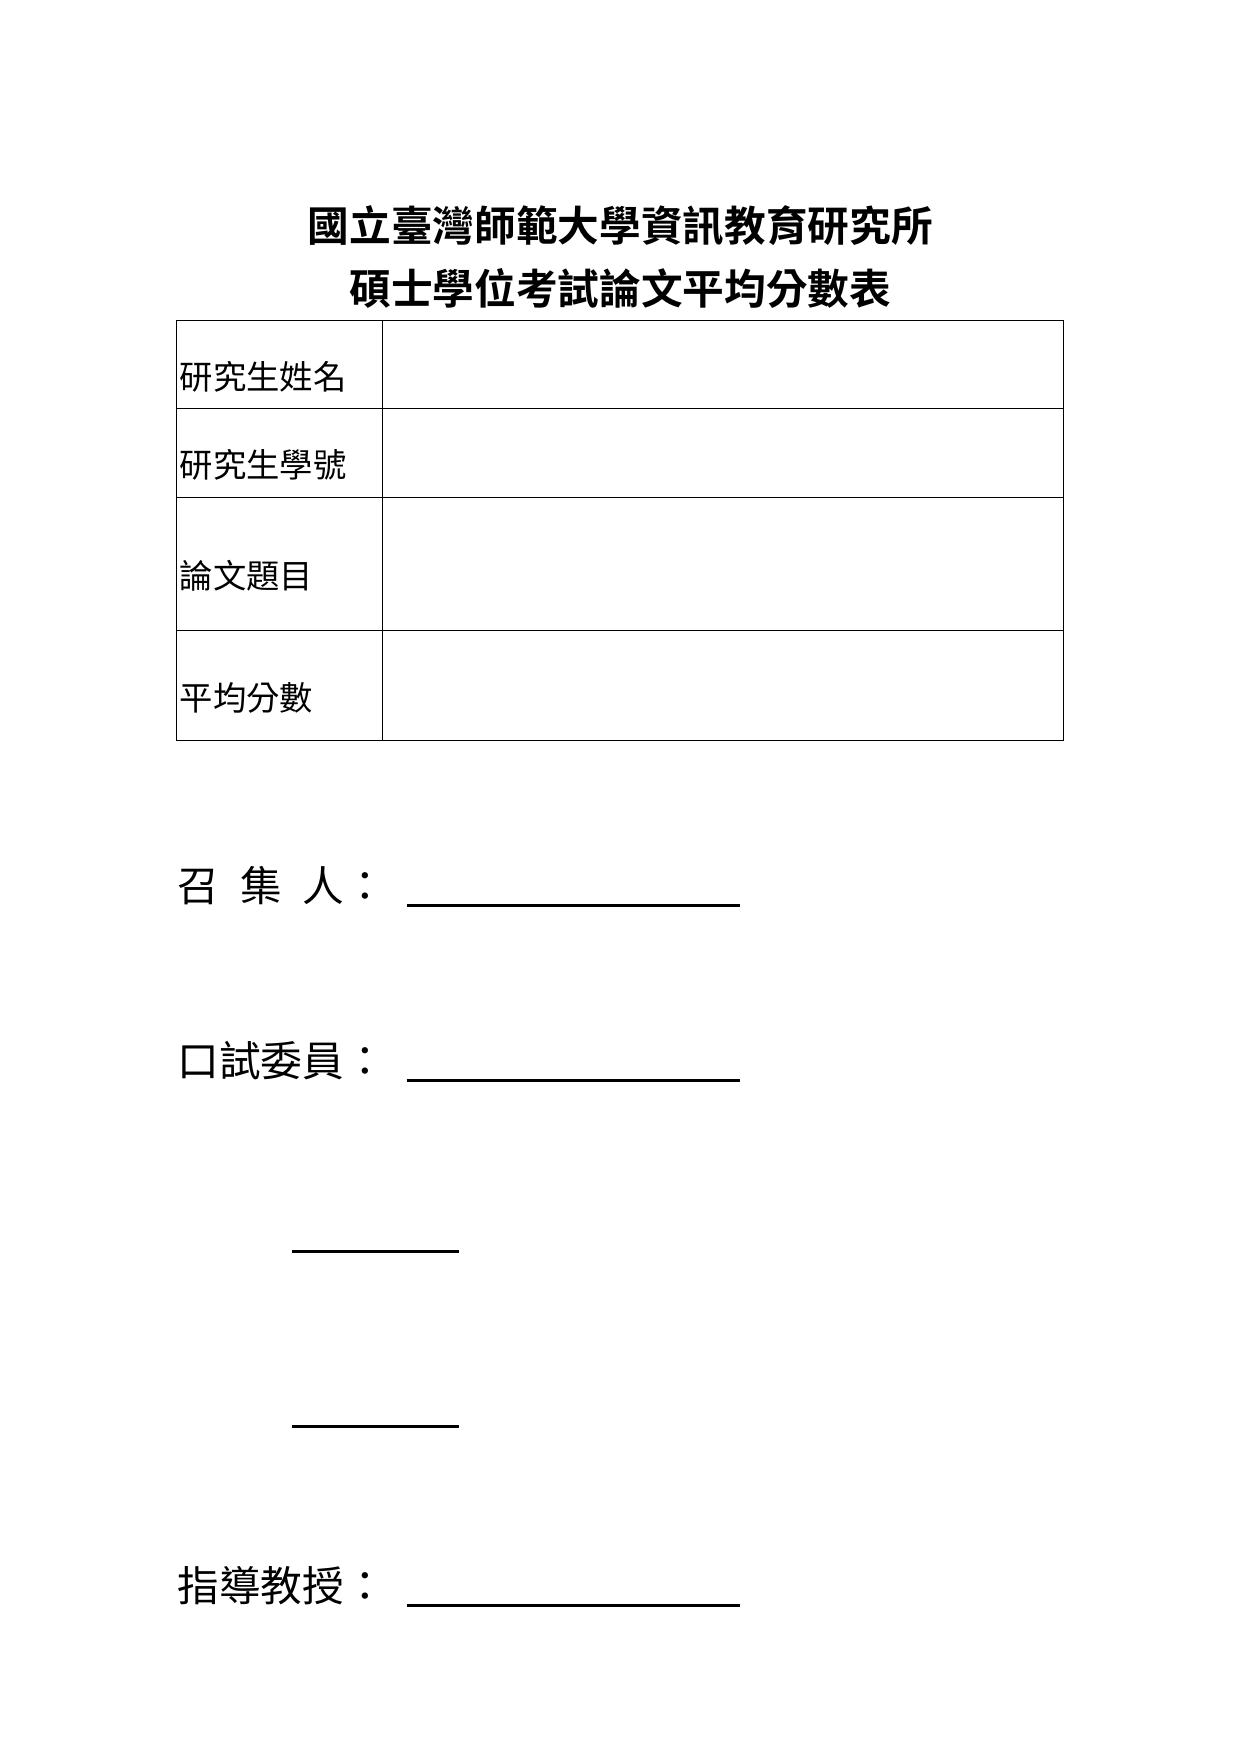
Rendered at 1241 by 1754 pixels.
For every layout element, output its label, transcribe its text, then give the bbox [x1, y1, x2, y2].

text 口試委員： [177, 1016, 1186, 1079]
table_cell [383, 498, 1063, 630]
table_cell [383, 409, 1063, 497]
text 碩士學位考試論文平均分數表 [89, 244, 1152, 307]
table_cell 平均分數 [177, 631, 382, 740]
table_cell 論文題目 [177, 498, 382, 630]
table_cell [383, 631, 1063, 740]
table_cell 研究生學號 [177, 409, 382, 497]
table_header 研究生姓名 [177, 321, 382, 408]
table_header [383, 321, 1063, 408]
text 指導教授： [177, 1541, 1186, 1604]
text 召 集 人： [177, 841, 1186, 904]
text 國立臺灣師範大學資訊教育研究所 [89, 182, 1152, 244]
